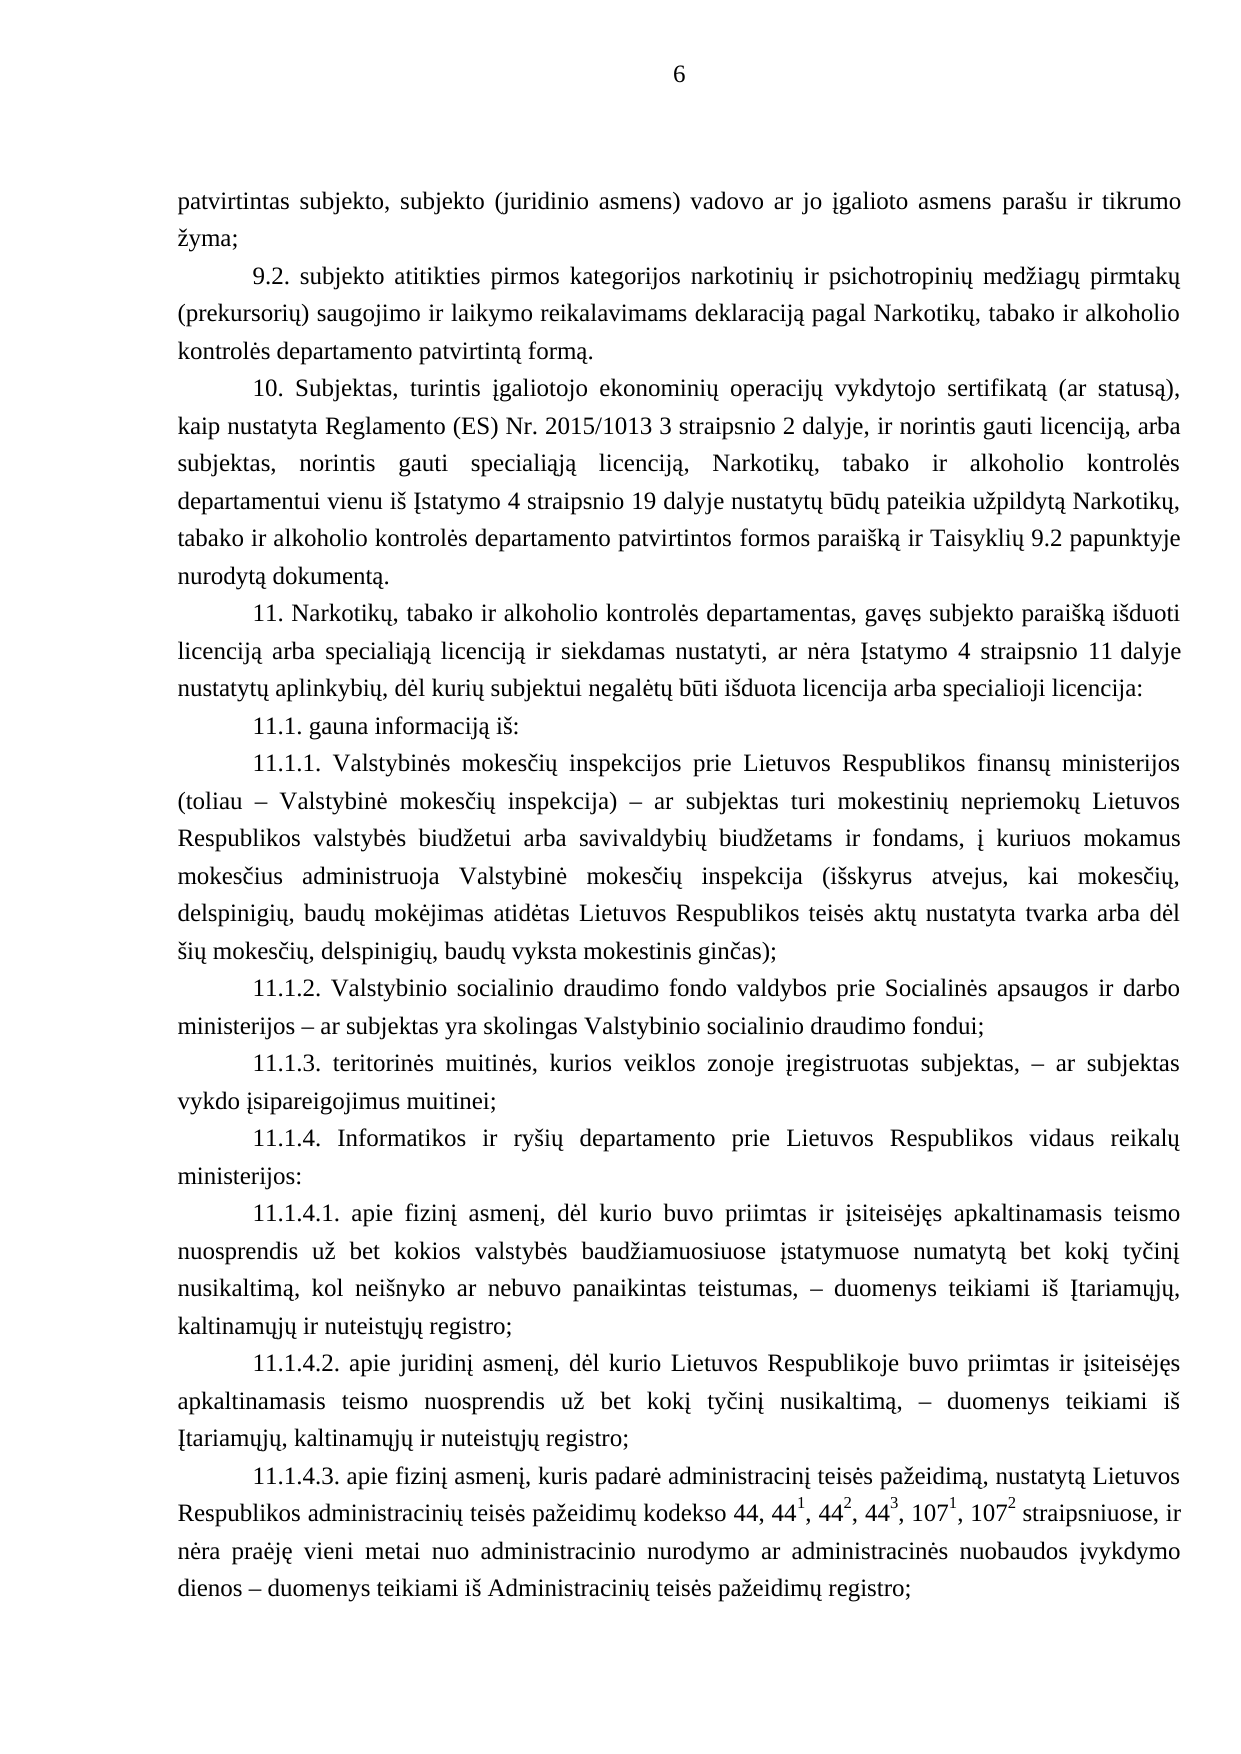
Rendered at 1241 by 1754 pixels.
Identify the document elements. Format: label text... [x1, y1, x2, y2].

text 11.1.3. teritorinės muitinės, kurios veiklos zonoje įregistruotas subjektas, – ar subjektas vykdo įsipareigojimus muitinei; [177, 1040, 1181, 1115]
text 11.1.4.1. apie fizinį asmenį, dėl kurio buvo priimtas ir įsiteisėjęs apkaltinamasis teismo nuosprendis už bet kokios valstybės baudžiamuosiuose įstatymuose numatytą bet kokį tyčinį nusikaltimą, kol neišnyko ar nebuvo panaikintas teistumas, – duomenys teikiami iš Įtariamųjų, kaltinamųjų ir nuteistųjų registro; [177, 1190, 1181, 1340]
text 11.1.1. Valstybinės mokesčių inspekcijos prie Lietuvos Respublikos finansų ministerijos (toliau – Valstybinė mokesčių inspekcija) – ar subjektas turi mokestinių nepriemokų Lietuvos Respublikos valstybės biudžetui arba savivaldybių biudžetams ir fondams, į kuriuos mokamus mokesčius administruoja Valstybinė mokesčių inspekcija (išskyrus atvejus, kai mokesčių, delspinigių, baudų mokėjimas atidėtas Lietuvos Respublikos teisės aktų nustatyta tvarka arba dėl šių mokesčių, delspinigių, baudų vyksta mokestinis ginčas); [177, 740, 1181, 965]
text patvirtintas subjekto, subjekto (juridinio asmens) vadovo ar jo įgalioto asmens parašu ir tikrumo žyma; [177, 177, 1181, 252]
text 11. Narkotikų, tabako ir alkoholio kontrolės departamentas, gavęs subjekto paraišką išduoti licenciją arba specialiąją licenciją ir siekdamas nustatyti, ar nėra Įstatymo 4 straipsnio 11 dalyje nustatytų aplinkybių, dėl kurių subjektui negalėtų būti išduota licencija arba specialioji licencija: [177, 590, 1181, 702]
text 11.1. gauna informaciją iš: [177, 702, 1181, 740]
text 11.1.4.2. apie juridinį asmenį, dėl kurio Lietuvos Respublikoje buvo priimtas ir įsiteisėjęs apkaltinamasis teismo nuosprendis už bet kokį tyčinį nusikaltimą, – duomenys teikiami iš Įtariamųjų, kaltinamųjų ir nuteistųjų registro; [177, 1340, 1181, 1452]
text 10. Subjektas, turintis įgaliotojo ekonominių operacijų vykdytojo sertifikatą (ar statusą), kaip nustatyta Reglamento (ES) Nr. 2015/1013 3 straipsnio 2 dalyje, ir norintis gauti licenciją, arba subjektas, norintis gauti specialiąją licenciją, Narkotikų, tabako ir alkoholio kontrolės departamentui vienu iš Įstatymo 4 straipsnio 19 dalyje nustatytų būdų pateikia užpildytą Narkotikų, tabako ir alkoholio kontrolės departamento patvirtintos formos paraišką ir Taisyklių 9.2 papunktyje nurodytą dokumentą. [177, 365, 1181, 590]
text 11.1.4.3. apie fizinį asmenį, kuris padarė administracinį teisės pažeidimą, nustatytą Lietuvos Respublikos administracinių teisės pažeidimų kodekso 44, 441, 442, 443, 1071, 1072 straipsniuose, ir nėra praėję vieni metai nuo administracinio nurodymo ar administracinės nuobaudos įvykdymo dienos – duomenys teikiami iš Administracinių teisės pažeidimų registro; [177, 1452, 1181, 1602]
text 9.2. subjekto atitikties pirmos kategorijos narkotinių ir psichotropinių medžiagų pirmtakų (prekursorių) saugojimo ir laikymo reikalavimams deklaraciją pagal Narkotikų, tabako ir alkoholio kontrolės departamento patvirtintą formą. [177, 252, 1181, 365]
text 11.1.4. Informatikos ir ryšių departamento prie Lietuvos Respublikos vidaus reikalų ministerijos: [177, 1115, 1181, 1190]
text 11.1.2. Valstybinio socialinio draudimo fondo valdybos prie Socialinės apsaugos ir darbo ministerijos – ar subjektas yra skolingas Valstybinio socialinio draudimo fondui; [177, 965, 1181, 1040]
